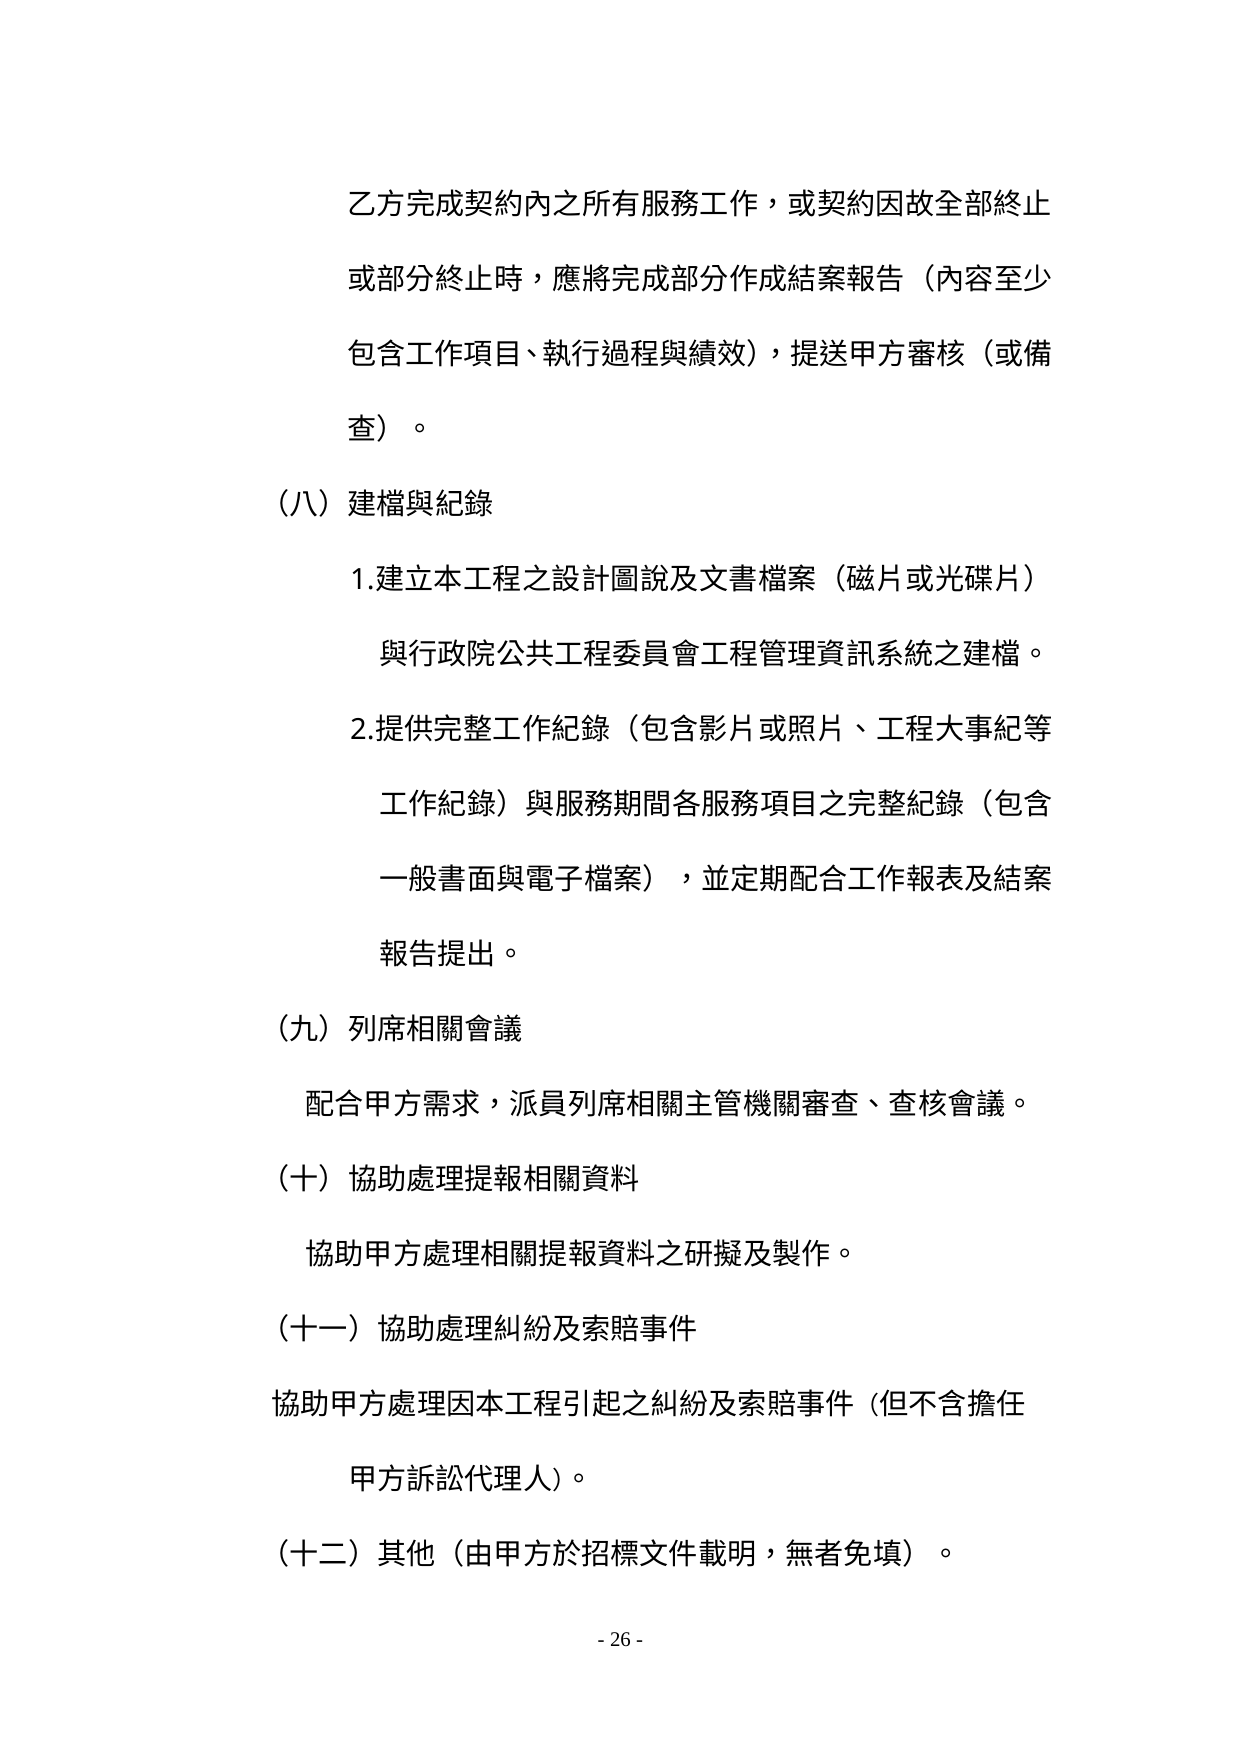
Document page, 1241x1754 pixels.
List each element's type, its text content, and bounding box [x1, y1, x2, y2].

text 協助甲方處理因本工程引起之糾紛及索賠事件（但不含擔任甲方訴訟代理人）。 [187, 1364, 1053, 1514]
text 2.提供完整工作紀錄（包含影片或照片、工程大事紀等工作紀錄）與服務期間各服務項目之完整紀錄（包含一般書面與電子檔案），並定期配合工作報表及結案報告提出。 [350, 689, 1053, 989]
text 1.建立本工程之設計圖說及文書檔案（磁片或光碟片）與行政院公共工程委員會工程管理資訊系統之建檔。 [350, 539, 1053, 689]
text 配合甲方需求，派員列席相關主管機關審查、查核會議。 [260, 1064, 1053, 1139]
text 協助甲方處理相關提報資料之研擬及製作。 [260, 1214, 1053, 1289]
text （十）協助處理提報相關資料 [187, 1139, 1053, 1214]
text （十二）其他（由甲方於招標文件載明，無者免填）。 [187, 1514, 1053, 1589]
text （八）建檔與紀錄 [260, 464, 1053, 539]
text （十一）協助處理糾紛及索賠事件 [187, 1289, 1053, 1364]
text 乙方完成契約內之所有服務工作，或契約因故全部終止或部分終止時，應將完成部分作成結案報告（內容至少包含工作項目、執行過程與績效），提送甲方審核（或備查）。 [347, 164, 1053, 464]
text （九）列席相關會議 [187, 989, 1053, 1064]
